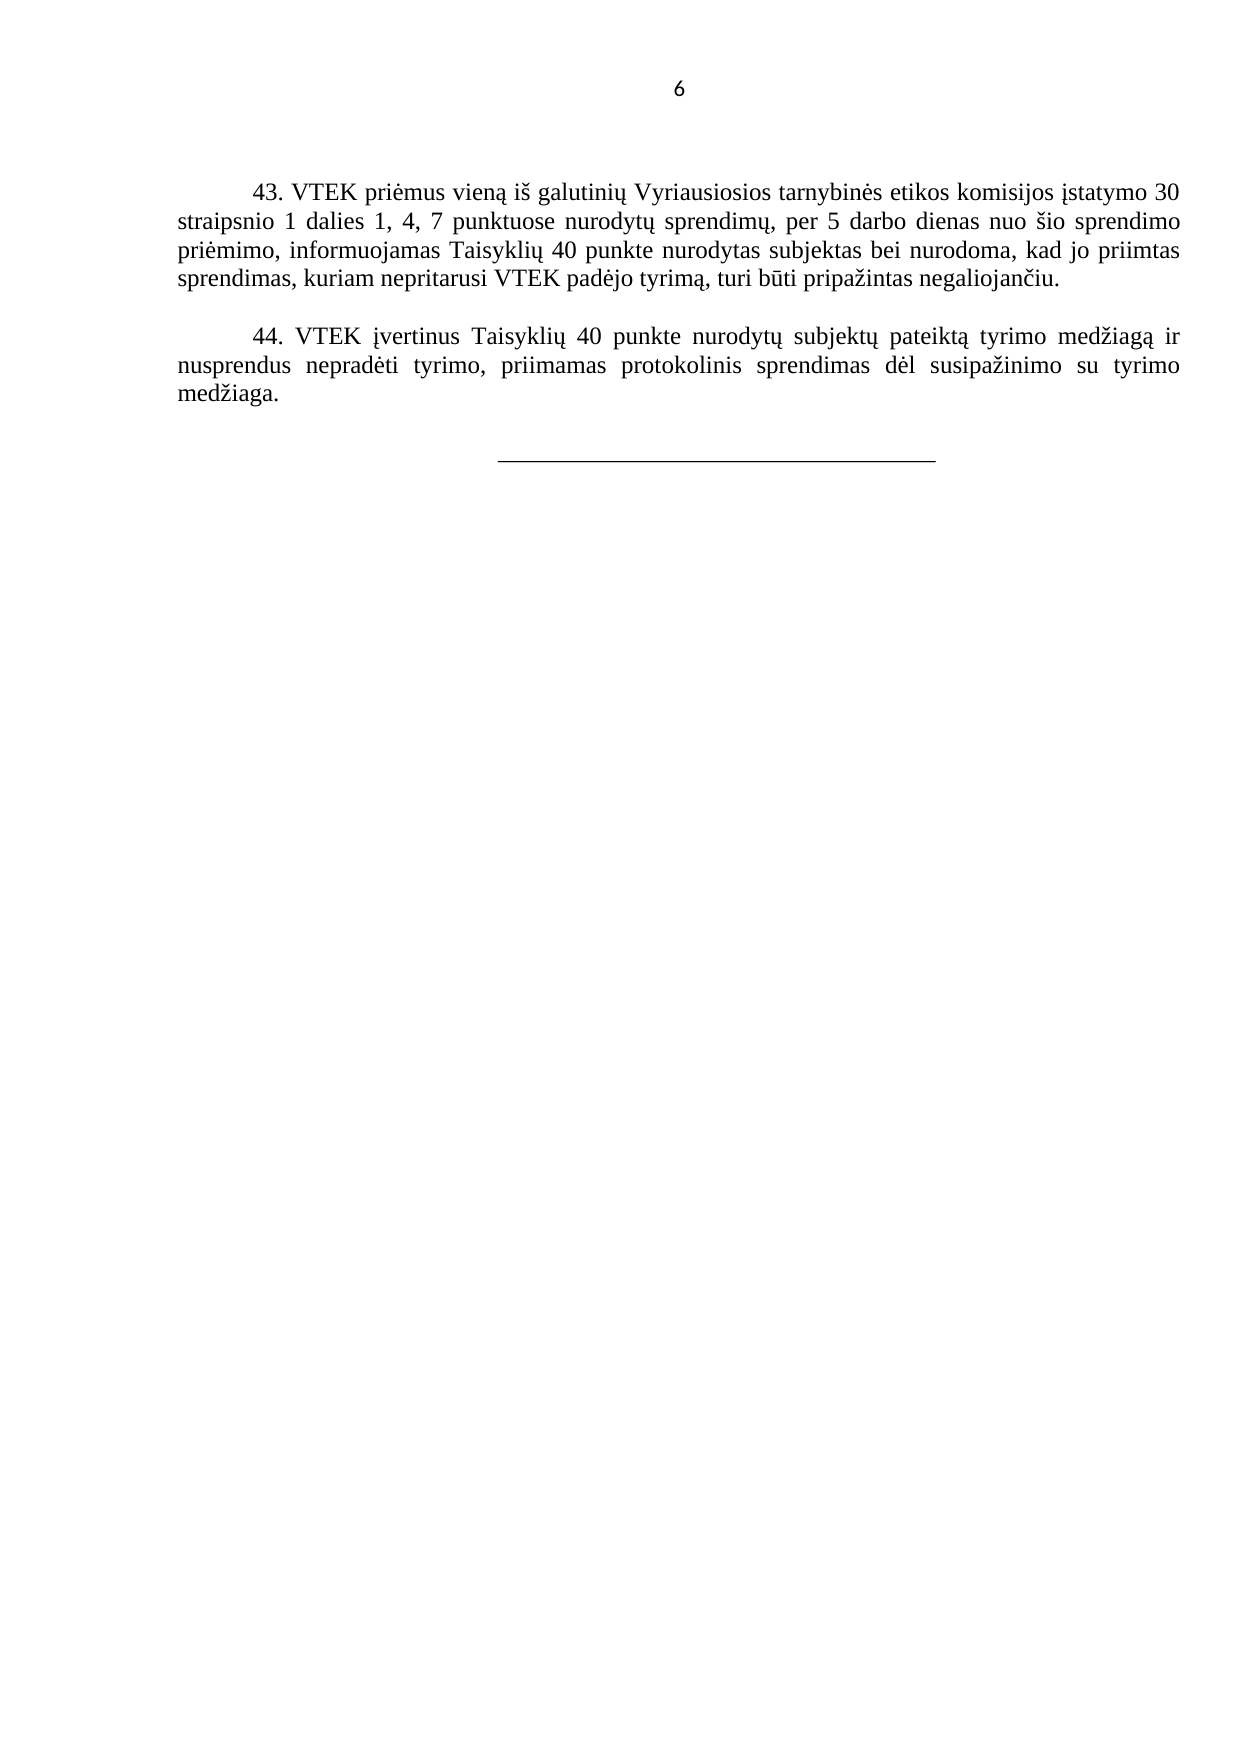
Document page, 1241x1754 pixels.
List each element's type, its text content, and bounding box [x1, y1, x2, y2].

text 44. VTEK įvertinus Taisyklių 40 punkte nurodytų subjektų pateiktą tyrimo medžiagą ir nusprendus nepradėti tyrimo, priimamas protokolinis sprendimas dėl susipažinimo su tyrimo medžiaga. [177, 321, 1181, 407]
text ___________________________________ [177, 436, 1181, 465]
text 43. VTEK priėmus vieną iš galutinių Vyriausiosios tarnybinės etikos komisijos įstatymo 30 straipsnio 1 dalies 1, 4, 7 punktuose nurodytų sprendimų, per 5 darbo dienas nuo šio sprendimo priėmimo, informuojamas Taisyklių 40 punkte nurodytas subjektas bei nurodoma, kad jo priimtas sprendimas, kuriam nepritarusi VTEK padėjo tyrimą, turi būti pripažintas negaliojančiu. [177, 177, 1181, 292]
